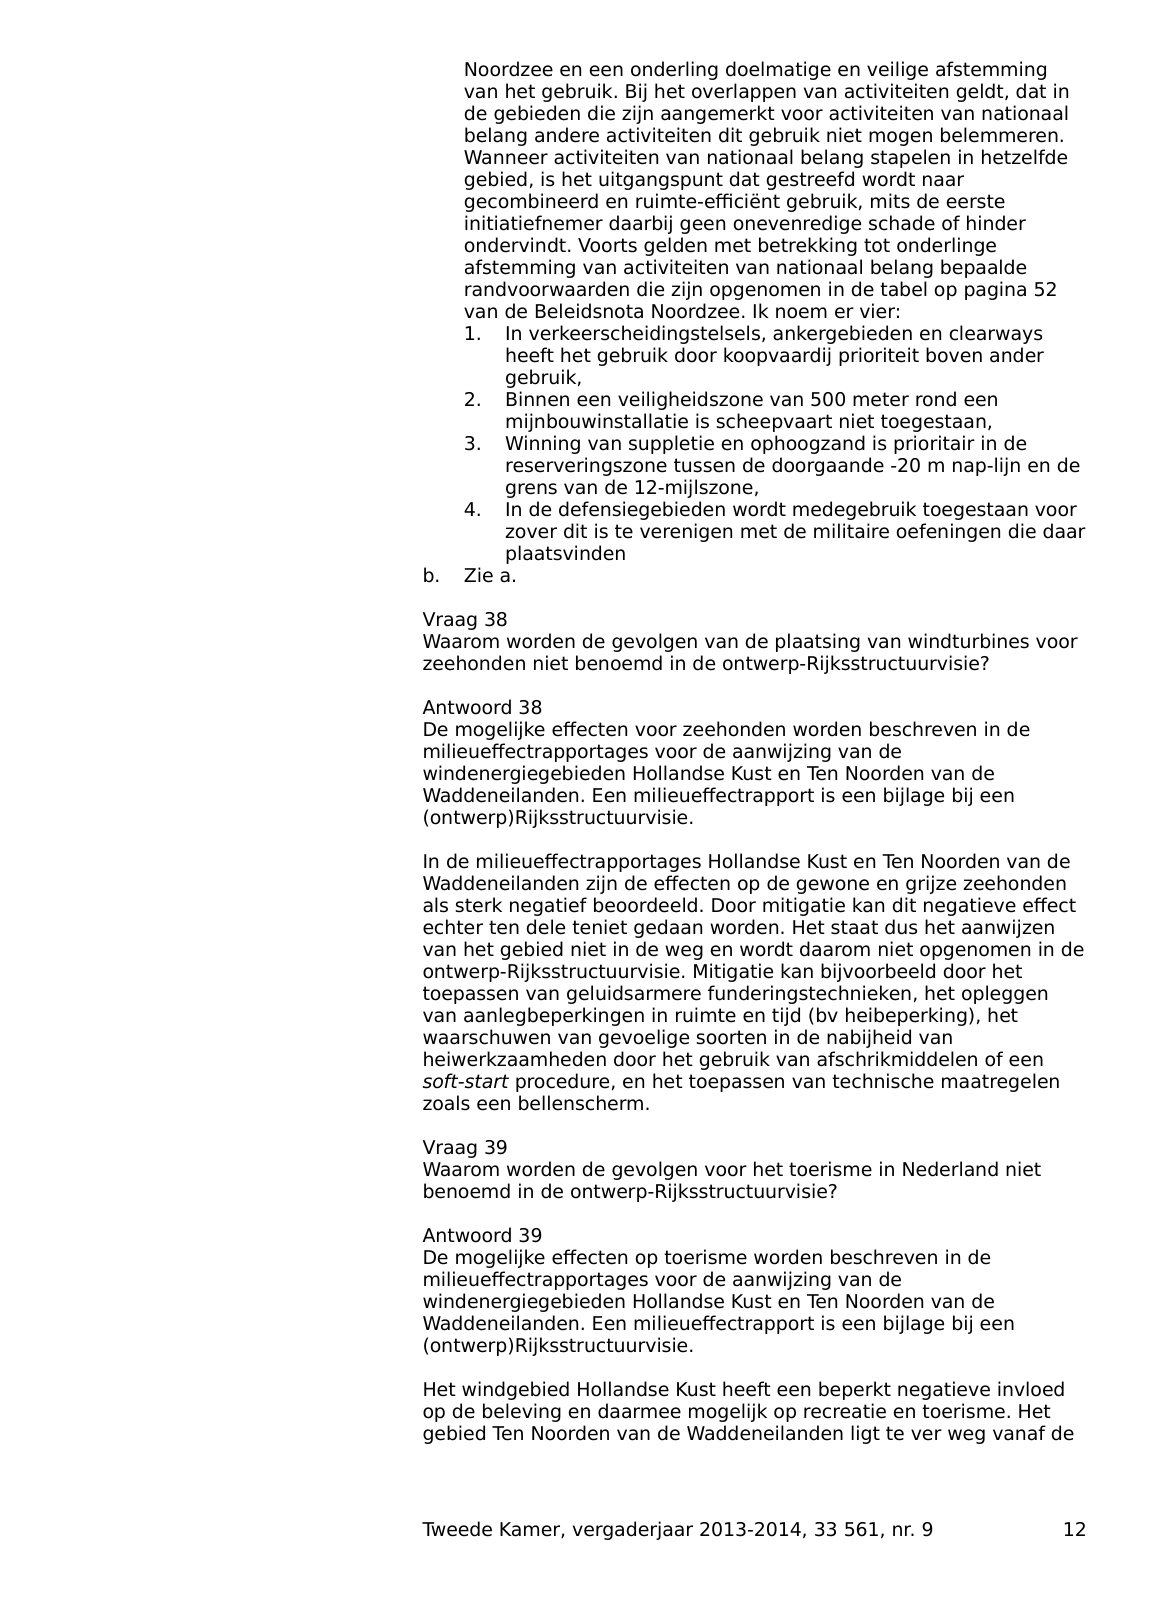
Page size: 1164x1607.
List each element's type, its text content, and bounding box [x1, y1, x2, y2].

text Noordzee en een onderling doelmatige en veilige afstemming van het gebruik. Bij het overlappen van activiteiten geldt, dat in de gebieden die zijn aangemerkt voor activiteiten van nationaal belang andere activiteiten dit gebruik niet mogen belemmeren. Wanneer activiteiten van nationaal belang stapelen in hetzelfde gebied, is het uitgangspunt dat gestreefd wordt naar gecombineerd en ruimte-efficiënt gebruik, mits de eerste initiatiefnemer daarbij geen onevenredige schade of hinder ondervindt. Voorts gelden met betrekking tot onderlinge afstemming van activiteiten van nationaal belang bepaalde randvoorwaarden die zijn opgenomen in de tabel op pagina 52 van de Beleidsnota Noordzee. Ik noem er vier: [422, 59, 1087, 323]
text In de milieueffectrapportages Hollandse Kust en Ten Noorden van de Waddeneilanden zijn de effecten op de gewone en grijze zeehonden als sterk negatief beoordeeld. Door mitigatie kan dit negatieve effect echter ten dele teniet gedaan worden. Het staat dus het aanwijzen van het gebied niet in de weg en wordt daarom niet opgenomen in de ontwerp-Rijksstructuurvisie. Mitigatie kan bijvoorbeeld door het toepassen van geluidsarmere funderingstechnieken, het opleggen van aanlegbeperkingen in ruimte en tijd (bv heibeperking), het waarschuwen van gevoelige soorten in de nabijheid van heiwerkzaamheden door het gebruik van afschrikmiddelen of een soft-start procedure, en het toepassen van technische maatregelen zoals een bellenscherm. [422, 851, 1087, 1115]
text Vraag 38 [422, 609, 1087, 631]
text Antwoord 39 [422, 1225, 1087, 1247]
text 3. Winning van suppletie en ophoogzand is prioritair in de reserveringszone tussen de doorgaande -20 m nap-lijn en de grens van de 12-mijlszone, [464, 433, 1087, 499]
text 1. In verkeerscheidingstelsels, ankergebieden en clearways heeft het gebruik door koopvaardij prioriteit boven ander gebruik, [464, 323, 1087, 389]
text De mogelijke effecten voor zeehonden worden beschreven in de milieueffectrapportages voor de aanwijzing van de windenergiegebieden Hollandse Kust en Ten Noorden van de Waddeneilanden. Een milieueffectrapport is een bijlage bij een (ontwerp)Rijksstructuurvisie. [422, 719, 1087, 829]
text Het windgebied Hollandse Kust heeft een beperkt negatieve invloed op de beleving en daarmee mogelijk op recreatie en toerisme. Het gebied Ten Noorden van de Waddeneilanden ligt te ver weg vanaf de [422, 1379, 1087, 1445]
text Waarom worden de gevolgen voor het toerisme in Nederland niet benoemd in de ontwerp-Rijksstructuurvisie? [422, 1159, 1087, 1203]
text 2. Binnen een veiligheidszone van 500 meter rond een mijnbouwinstallatie is scheepvaart niet toegestaan, [464, 389, 1087, 433]
text 4. In de defensiegebieden wordt medegebruik toegestaan voor zover dit is te verenigen met de militaire oefeningen die daar plaatsvinden [464, 499, 1087, 564]
text Antwoord 38 [422, 697, 1087, 719]
text Waarom worden de gevolgen van de plaatsing van windturbines voor zeehonden niet benoemd in de ontwerp-Rijksstructuurvisie? [422, 631, 1087, 675]
text b. Zie a. [422, 564, 1087, 587]
text Vraag 39 [422, 1137, 1087, 1159]
text De mogelijke effecten op toerisme worden beschreven in de milieueffectrapportages voor de aanwijzing van de windenergiegebieden Hollandse Kust en Ten Noorden van de Waddeneilanden. Een milieueffectrapport is een bijlage bij een (ontwerp)Rijksstructuurvisie. [422, 1247, 1087, 1357]
